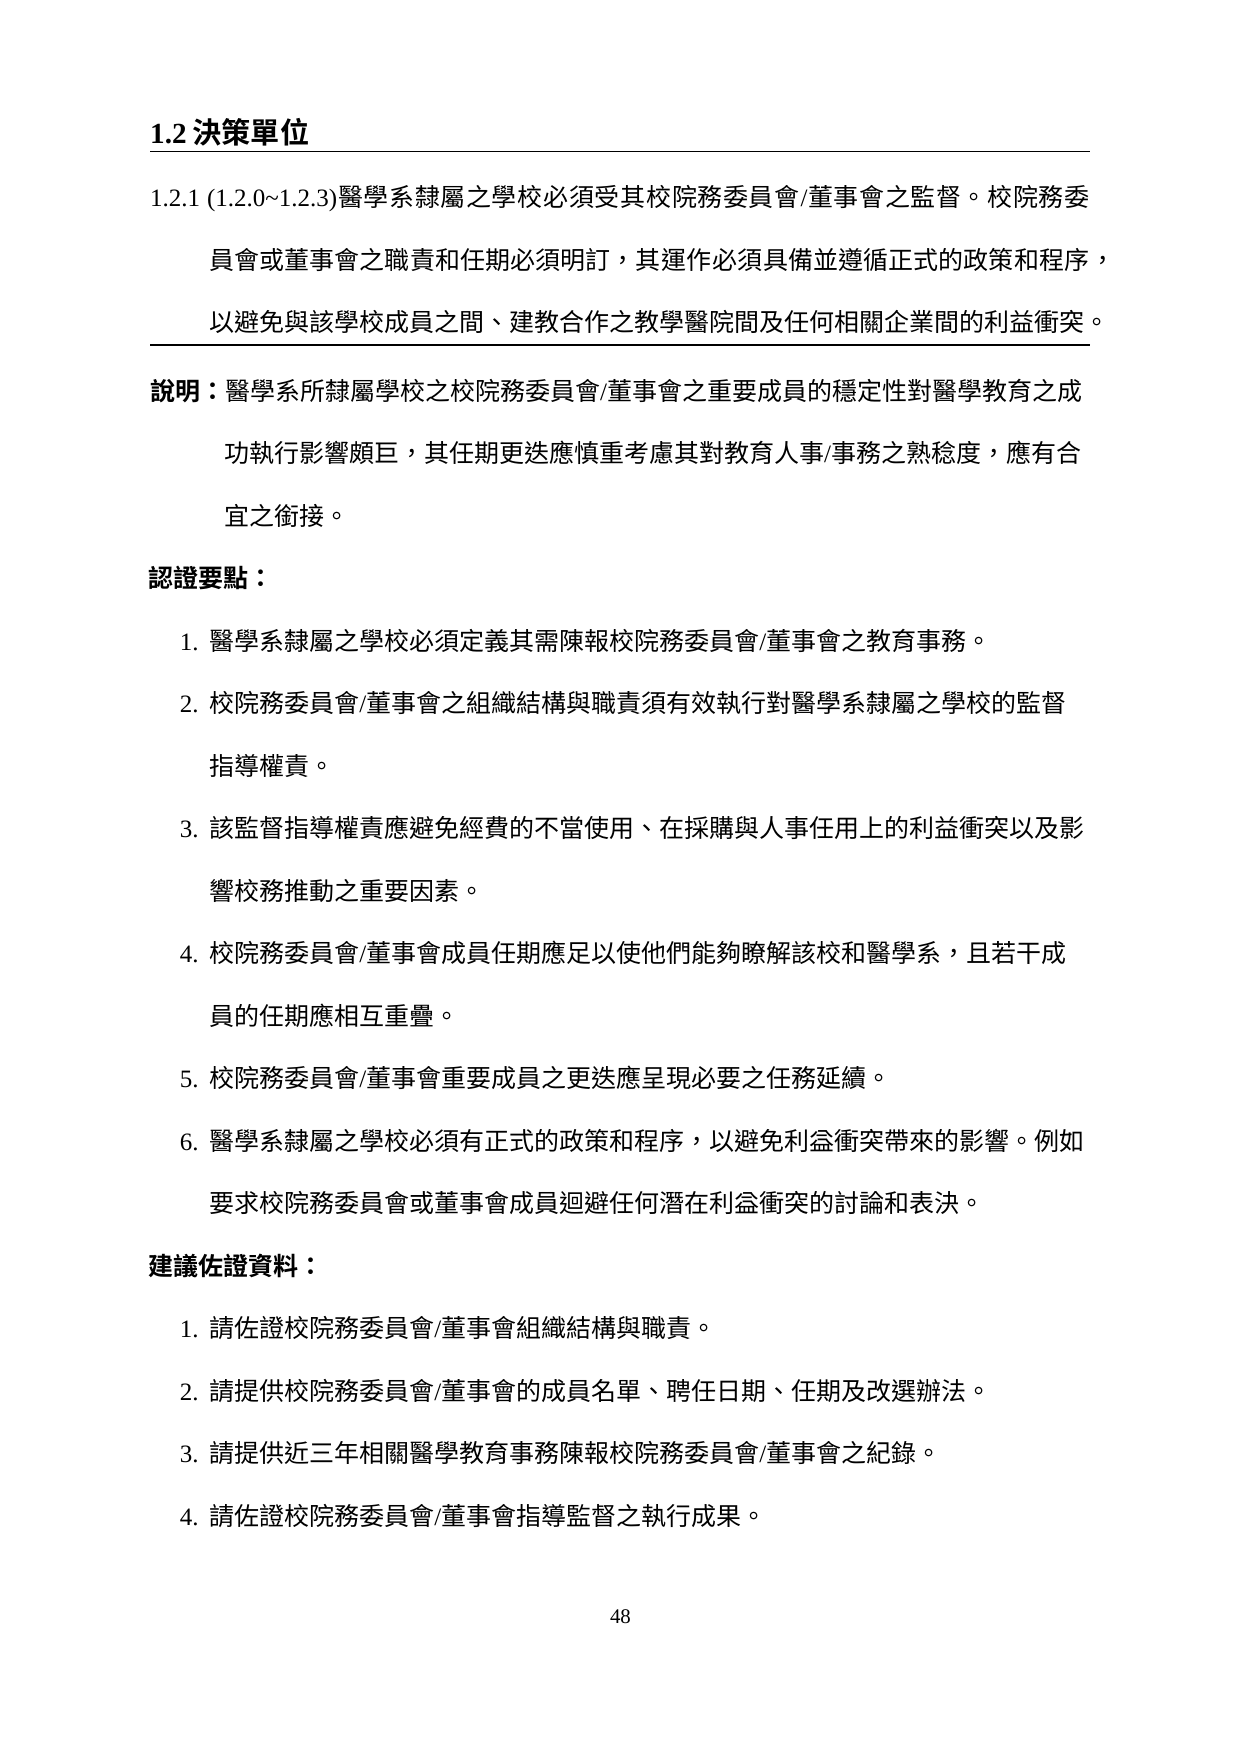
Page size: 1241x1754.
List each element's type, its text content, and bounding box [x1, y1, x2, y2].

list 該監督指導權責應避免經費的不當使用、在採購與人事任用上的利益衝突以及影響校務推動之重要因素。 [179, 785, 1090, 910]
text 認證要點： [149, 535, 1090, 597]
list 校院務委員會/董事會成員任期應足以使他們能夠瞭解該校和醫學系，且若干成員的任期應相互重疊。 [179, 910, 1090, 1035]
text 說明：醫學系所隸屬學校之校院務委員會/董事會之重要成員的穩定性對醫學教育之成功執行影響頗巨，其任期更迭應慎重考慮其對教育人事/事務之熟稔度，應有合宜之銜接。 [150, 346, 1090, 535]
subtitle 1.2決策單位 [150, 89, 1090, 151]
list 請提供校院務委員會/董事會的成員名單、聘任日期、任期及改選辦法。 [179, 1347, 1090, 1410]
text 建議佐證資料： [149, 1222, 1090, 1285]
list 醫學系隸屬之學校必須有正式的政策和程序，以避免利益衝突帶來的影響。例如要求校院務委員會或董事會成員迴避任何潛在利益衝突的討論和表決。 [179, 1097, 1090, 1222]
text 1.2.1 (1.2.0~1.2.3)醫學系隸屬之學校必須受其校院務委員會/董事會之監督。校院務委 員會或董事會之職責和任期必須明訂，其運作必須具備並遵循正式的政策和程序，以避免與該學校成員之間、建教合作之教學醫院間及任何相關企業間的利益衝突。 [150, 152, 1090, 344]
list 校院務委員會/董事會重要成員之更迭應呈現必要之任務延續。 [179, 1035, 1090, 1097]
list 請佐證校院務委員會/董事會指導監督之執行成果。 [179, 1472, 1090, 1535]
list 請佐證校院務委員會/董事會組織結構與職責。 [179, 1285, 1090, 1347]
list 校院務委員會/董事會之組織結構與職責須有效執行對醫學系隸屬之學校的監督指導權責。 [179, 660, 1090, 785]
list 請提供近三年相關醫學教育事務陳報校院務委員會/董事會之紀錄。 [179, 1410, 1090, 1472]
list 醫學系隸屬之學校必須定義其需陳報校院務委員會/董事會之教育事務。 [179, 597, 1090, 660]
